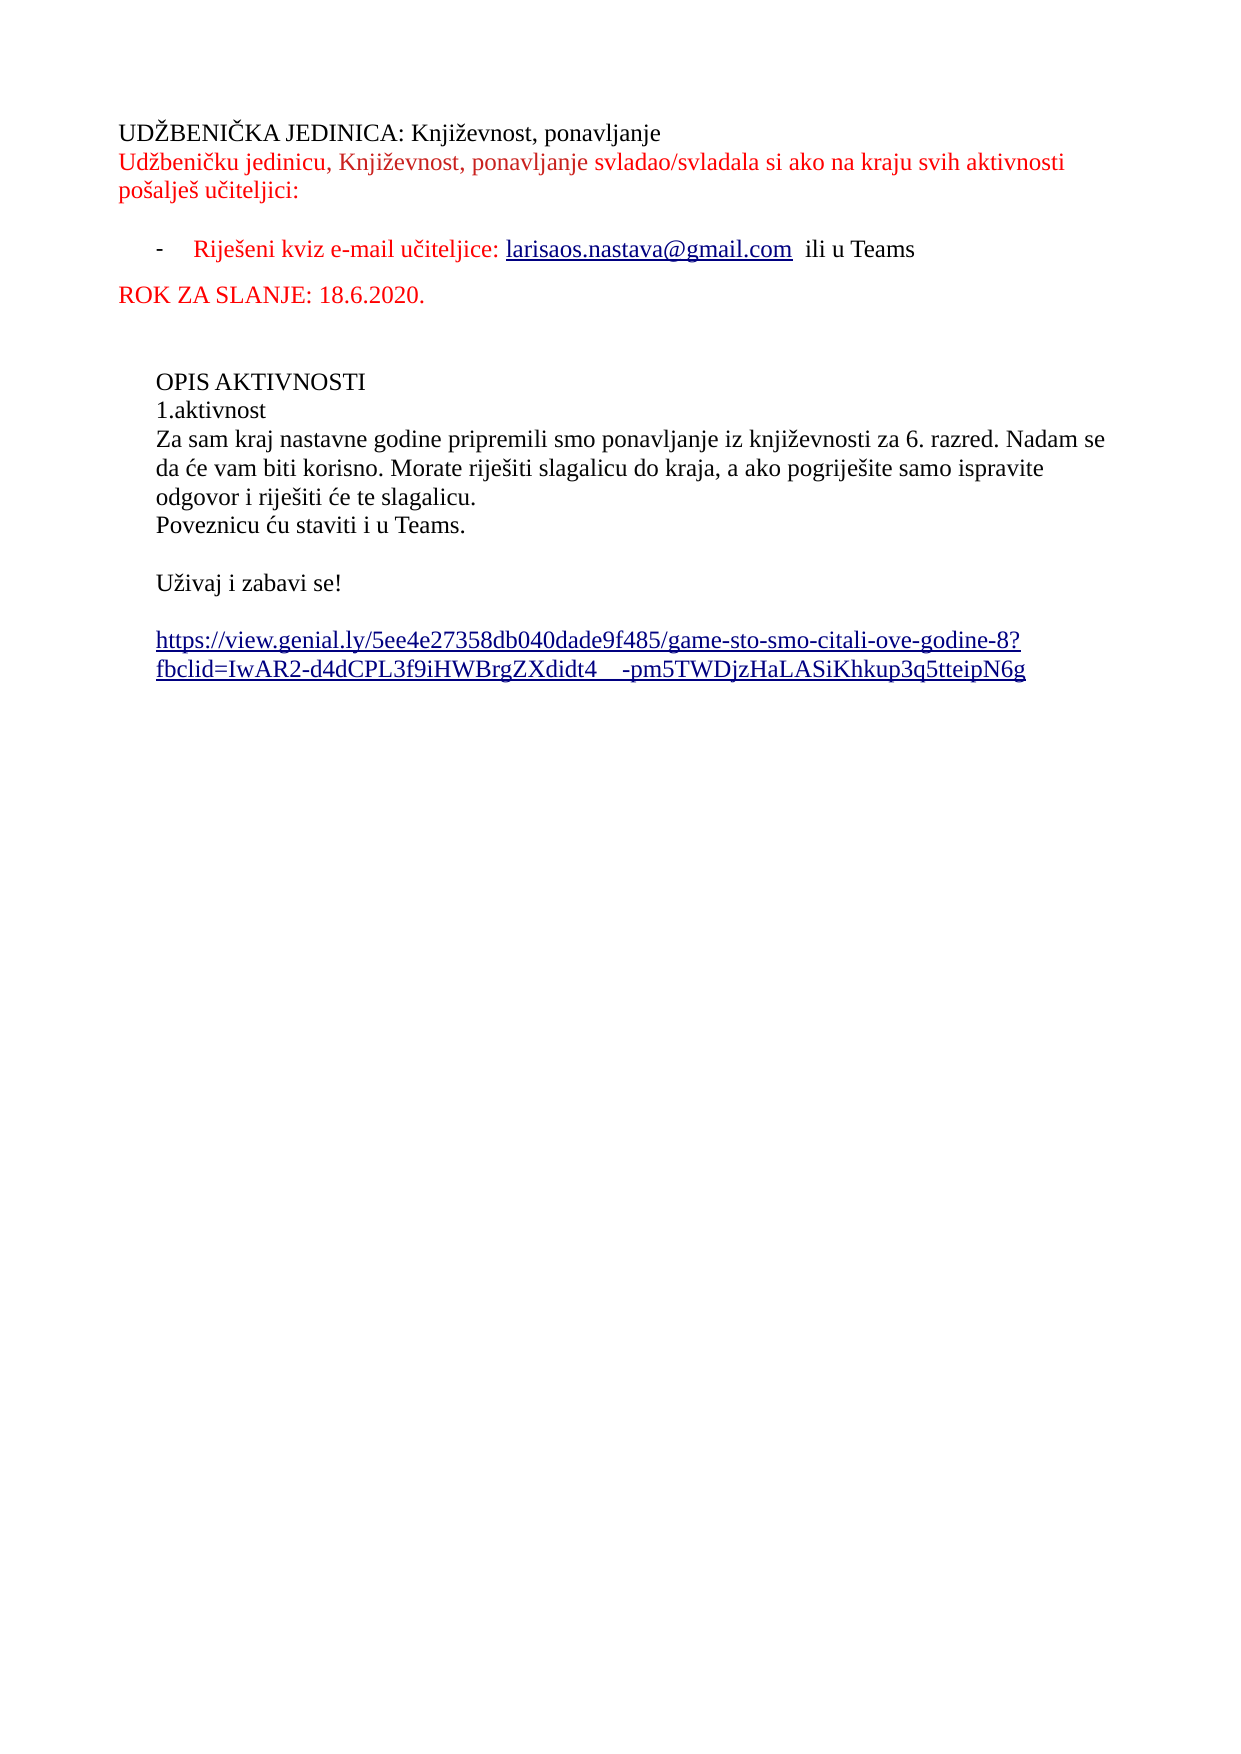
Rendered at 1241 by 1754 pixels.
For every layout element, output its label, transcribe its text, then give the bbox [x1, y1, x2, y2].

text Udžbeničku jedinicu, Književnost, ponavljanje svladao/svladala si ako na kraju svih aktivnosti pošalješ učiteljici: [118, 147, 1122, 204]
text Poveznicu ću staviti i u Teams. [156, 510, 1122, 539]
text Uživaj i zabavi se! [156, 568, 1122, 597]
text Za sam kraj nastavne godine pripremili smo ponavljanje iz književnosti za 6. razred. Nadam se da će vam biti korisno. Morate riješiti slagalicu do kraja, a ako pogriješite samo ispravite odgovor i riješiti će te slagalicu. [156, 424, 1122, 510]
text ROK ZA SLANJE: 18.6.2020. [118, 280, 1122, 309]
text https://view.genial.ly/5ee4e27358db040dade9f485/game-sto-smo-citali-ove-godine-8?fbclid=IwAR2-d4dCPL3f9iHWBrgZXdidt4__-pm5TWDjzHaLASiKhkup3q5tteipN6g [156, 625, 1122, 683]
list Riješeni kviz e-mail učiteljice: larisaos.nastava@gmail.com ili u Teams [156, 233, 1122, 264]
text 1.aktivnost [156, 395, 1122, 424]
text UDŽBENIČKA JEDINICA: Književnost, ponavljanje [118, 118, 1122, 147]
text OPIS AKTIVNOSTI [156, 367, 1122, 395]
